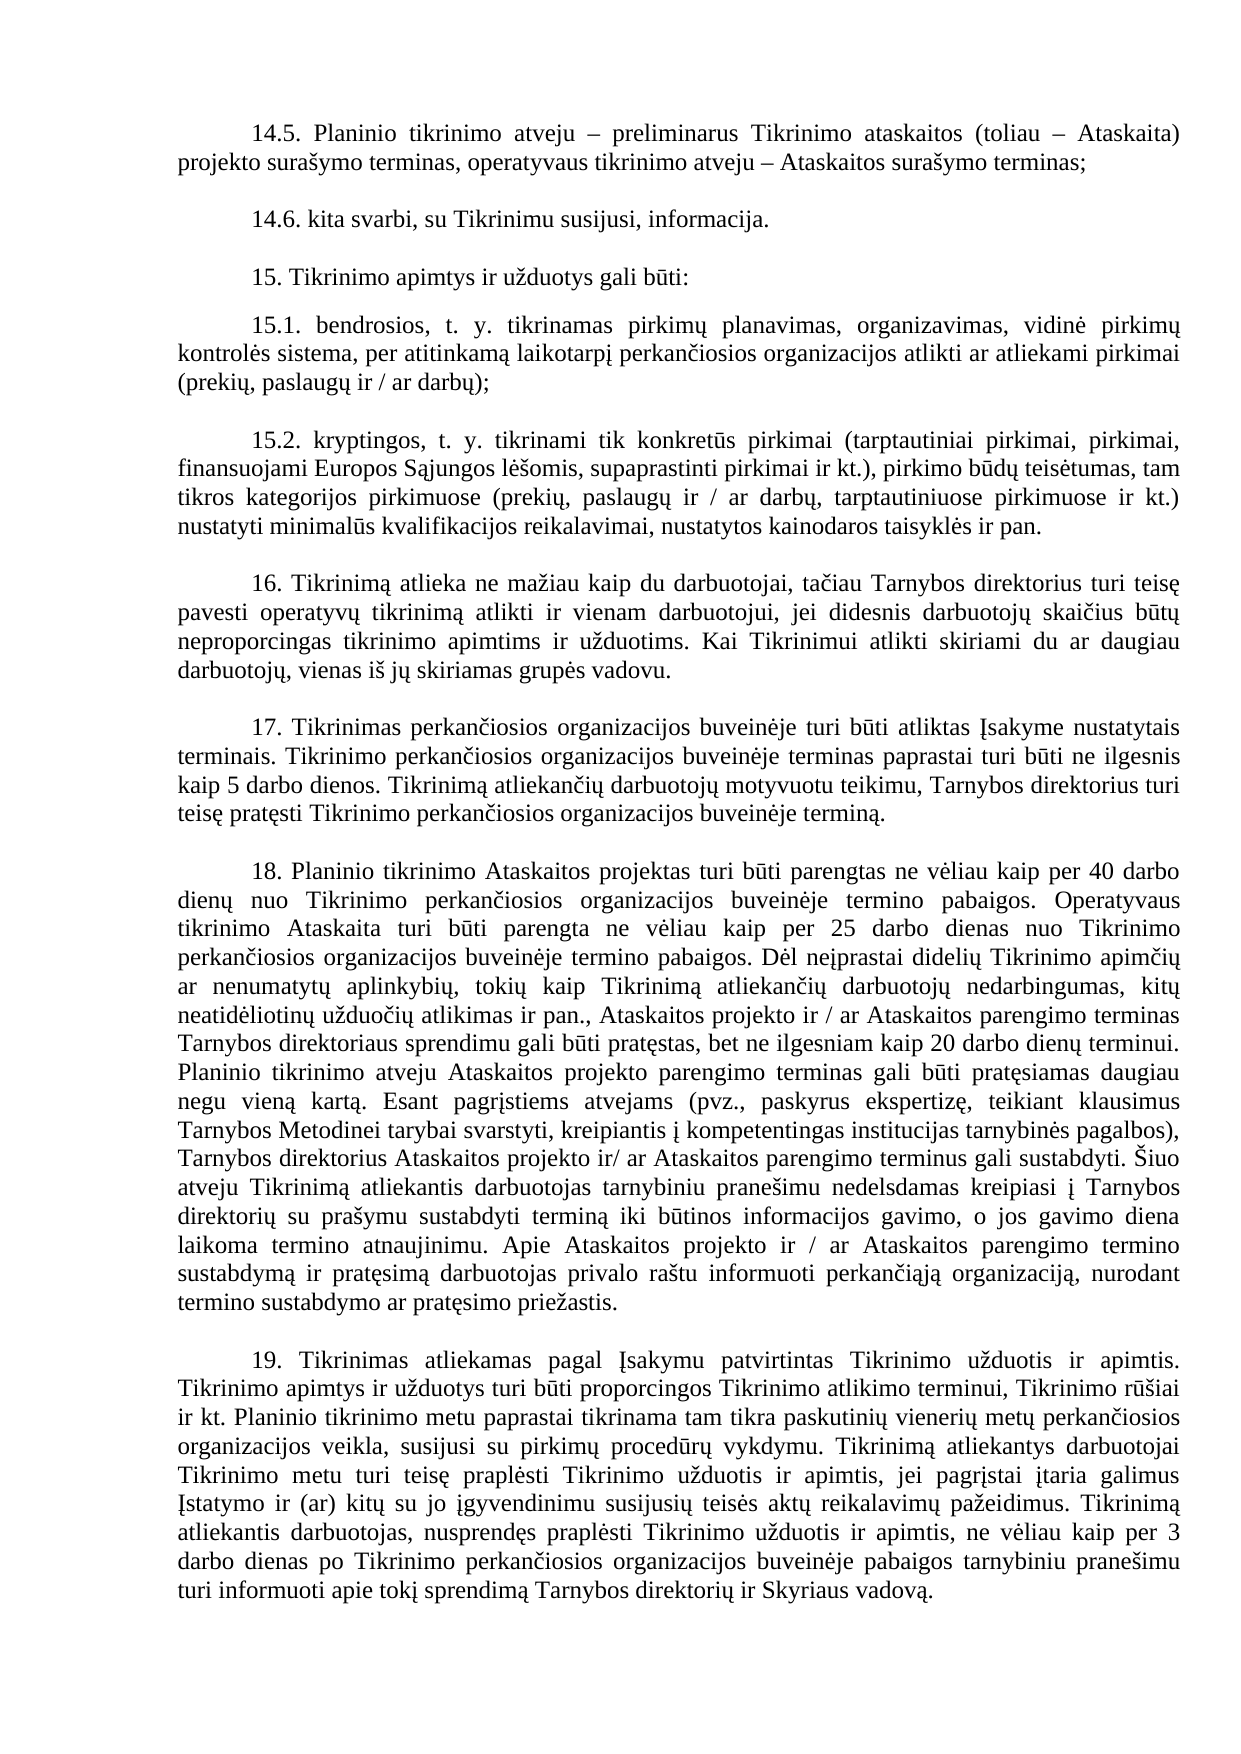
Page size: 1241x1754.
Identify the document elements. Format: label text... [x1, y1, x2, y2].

text 15.2. kryptingos, t. y. tikrinami tik konkretūs pirkimai (tarptautiniai pirkimai, pirkimai, finansuojami Europos Sąjungos lėšomis, supaprastinti pirkimai ir kt.), pirkimo būdų teisėtumas, tam tikros kategorijos pirkimuose (prekių, paslaugų ir / ar darbų, tarptautiniuose pirkimuose ir kt.) nustatyti minimalūs kvalifikacijos reikalavimai, nustatytos kainodaros taisyklės ir pan. [177, 425, 1181, 540]
text 17. Tikrinimas perkančiosios organizacijos buveinėje turi būti atliktas Įsakyme nustatytais terminais. Tikrinimo perkančiosios organizacijos buveinėje terminas paprastai turi būti ne ilgesnis kaip 5 darbo dienos. Tikrinimą atliekančių darbuotojų motyvuotu teikimu, Tarnybos direktorius turi teisę pratęsti Tikrinimo perkančiosios organizacijos buveinėje terminą. [177, 712, 1181, 827]
text 14.5. Planinio tikrinimo atveju – preliminarus Tikrinimo ataskaitos (toliau – Ataskaita) projekto surašymo terminas, operatyvaus tikrinimo atveju – Ataskaitos surašymo terminas; [177, 118, 1181, 176]
text 15. Tikrinimo apimtys ir užduotys gali būti: [177, 262, 1181, 291]
text 14.6. kita svarbi, su Tikrinimu susijusi, informacija. [177, 204, 1181, 233]
text 16. Tikrinimą atlieka ne mažiau kaip du darbuotojai, tačiau Tarnybos direktorius turi teisę pavesti operatyvų tikrinimą atlikti ir vienam darbuotojui, jei didesnis darbuotojų skaičius būtų neproporcingas tikrinimo apimtims ir užduotims. Kai Tikrinimui atlikti skiriami du ar daugiau darbuotojų, vienas iš jų skiriamas grupės vadovu. [177, 568, 1181, 683]
text 18. Planinio tikrinimo Ataskaitos projektas turi būti parengtas ne vėliau kaip per 40 darbo dienų nuo Tikrinimo perkančiosios organizacijos buveinėje termino pabaigos. Operatyvaus tikrinimo Ataskaita turi būti parengta ne vėliau kaip per 25 darbo dienas nuo Tikrinimo perkančiosios organizacijos buveinėje termino pabaigos. Dėl neįprastai didelių Tikrinimo apimčių ar nenumatytų aplinkybių, tokių kaip Tikrinimą atliekančių darbuotojų nedarbingumas, kitų neatidėliotinų užduočių atlikimas ir pan., Ataskaitos projekto ir / ar Ataskaitos parengimo terminas Tarnybos direktoriaus sprendimu gali būti pratęstas, bet ne ilgesniam kaip 20 darbo dienų terminui. Planinio tikrinimo atveju Ataskaitos projekto parengimo terminas gali būti pratęsiamas daugiau negu vieną kartą. Esant pagrįstiems atvejams (pvz., paskyrus ekspertizę, teikiant klausimus Tarnybos Metodinei tarybai svarstyti, kreipiantis į kompetentingas institucijas tarnybinės pagalbos), Tarnybos direktorius Ataskaitos projekto ir/ ar Ataskaitos parengimo terminus gali sustabdyti. Šiuo atveju Tikrinimą atliekantis darbuotojas tarnybiniu pranešimu nedelsdamas kreipiasi į Tarnybos direktorių su prašymu sustabdyti terminą iki būtinos informacijos gavimo, o jos gavimo diena laikoma termino atnaujinimu. Apie Ataskaitos projekto ir / ar Ataskaitos parengimo termino sustabdymą ir pratęsimą darbuotojas privalo raštu informuoti perkančiąją organizaciją, nurodant termino sustabdymo ar pratęsimo priežastis. [177, 856, 1181, 1316]
text 15.1. bendrosios, t. y. tikrinamas pirkimų planavimas, organizavimas, vidinė pirkimų kontrolės sistema, per atitinkamą laikotarpį perkančiosios organizacijos atlikti ar atliekami pirkimai (prekių, paslaugų ir / ar darbų); [177, 310, 1181, 396]
text 19. Tikrinimas atliekamas pagal Įsakymu patvirtintas Tikrinimo užduotis ir apimtis. Tikrinimo apimtys ir užduotys turi būti proporcingos Tikrinimo atlikimo terminui, Tikrinimo rūšiai ir kt. Planinio tikrinimo metu paprastai tikrinama tam tikra paskutinių vienerių metų perkančiosios organizacijos veikla, susijusi su pirkimų procedūrų vykdymu. Tikrinimą atliekantys darbuotojai Tikrinimo metu turi teisę praplėsti Tikrinimo užduotis ir apimtis, jei pagrįstai įtaria galimus Įstatymo ir (ar) kitų su jo įgyvendinimu susijusių teisės aktų reikalavimų pažeidimus. Tikrinimą atliekantis darbuotojas, nusprendęs praplėsti Tikrinimo užduotis ir apimtis, ne vėliau kaip per 3 darbo dienas po Tikrinimo perkančiosios organizacijos buveinėje pabaigos tarnybiniu pranešimu turi informuoti apie tokį sprendimą Tarnybos direktorių ir Skyriaus vadovą. [177, 1345, 1181, 1603]
